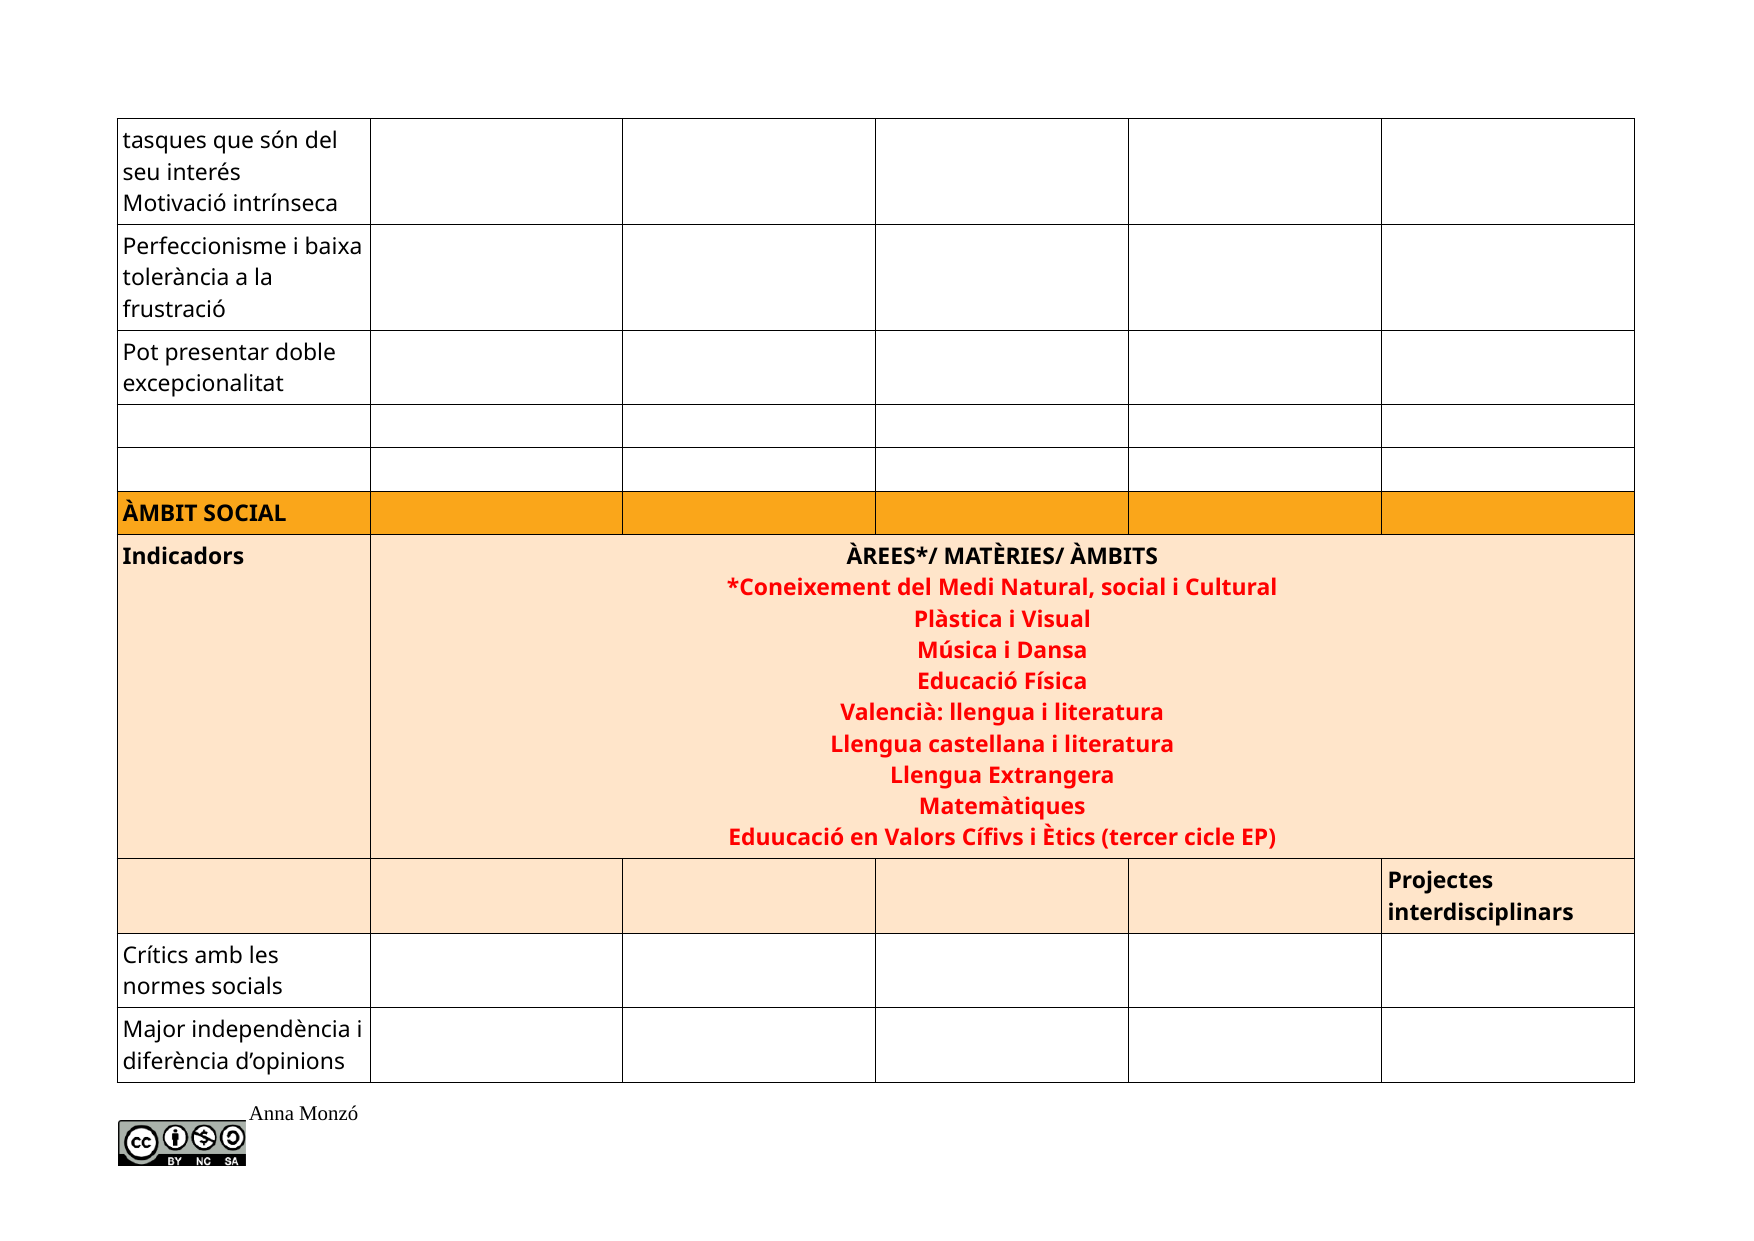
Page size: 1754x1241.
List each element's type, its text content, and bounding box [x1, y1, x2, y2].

table_cell [371, 492, 622, 534]
table_cell [1129, 1008, 1381, 1082]
table_cell [1382, 448, 1634, 491]
table_cell [1382, 119, 1634, 224]
table_cell [876, 859, 1128, 933]
table_cell Projectes interdisciplinars [1382, 859, 1634, 933]
table_cell [1129, 119, 1381, 224]
table_cell [623, 934, 875, 1007]
table_cell [1382, 405, 1634, 447]
table_cell Perfeccionisme i baixa tolerància a la frustració [118, 225, 370, 329]
table_cell [623, 859, 875, 933]
table_cell [876, 225, 1128, 329]
table_cell [118, 448, 370, 491]
table_cell [118, 405, 370, 447]
table_cell ÀMBIT SOCIAL [118, 492, 370, 534]
table_cell Indicadors [118, 535, 370, 858]
table_cell [371, 448, 622, 491]
table_cell [1129, 934, 1381, 1007]
table_cell [623, 405, 875, 447]
table_cell [876, 119, 1128, 224]
table_cell [1129, 859, 1381, 933]
table_cell [1382, 492, 1634, 534]
table_cell [876, 331, 1128, 404]
table_cell [1129, 448, 1381, 491]
table_cell [1382, 225, 1634, 329]
table_cell [371, 859, 622, 933]
table_cell [371, 1008, 622, 1082]
table_cell [623, 1008, 875, 1082]
table_cell [371, 405, 622, 447]
table_cell [623, 492, 875, 534]
table_cell [876, 405, 1128, 447]
table_cell [371, 331, 622, 404]
table_cell [1382, 1008, 1634, 1082]
table_cell [371, 934, 622, 1007]
table_cell Crítics amb les normes socials [118, 934, 370, 1007]
table_cell [876, 448, 1128, 491]
table_cell [1129, 405, 1381, 447]
table_cell [623, 119, 875, 224]
table_cell [371, 225, 622, 329]
table_cell Pot presentar doble excepcionalitat [118, 331, 370, 404]
table_cell [876, 1008, 1128, 1082]
table_cell ÀREES*/ MATÈRIES/ ÀMBITS *Coneixement del Medi Natural, social i Cultural Plàstica i Visual Música i Dansa Educació Física Valencià: llengua i literatura Llengua castellana i literatura Llengua Extrangera Matemàtiques Eduucació en Valors Cífivs i Ètics (tercer cicle EP) [371, 535, 1634, 858]
table_cell [1129, 492, 1381, 534]
table_cell [876, 492, 1128, 534]
table_cell [1129, 225, 1381, 329]
table_cell [118, 859, 370, 933]
table_cell [1382, 934, 1634, 1007]
table_cell Major independència i diferència d’opinions [118, 1008, 370, 1082]
table_cell [623, 448, 875, 491]
table_cell [1382, 331, 1634, 404]
table_cell [1129, 331, 1381, 404]
table_cell [623, 225, 875, 329]
table_cell tasques que són del seu interés Motivació intrínseca [118, 119, 370, 224]
table_cell [876, 934, 1128, 1007]
table_cell [623, 331, 875, 404]
table_cell [371, 119, 622, 224]
